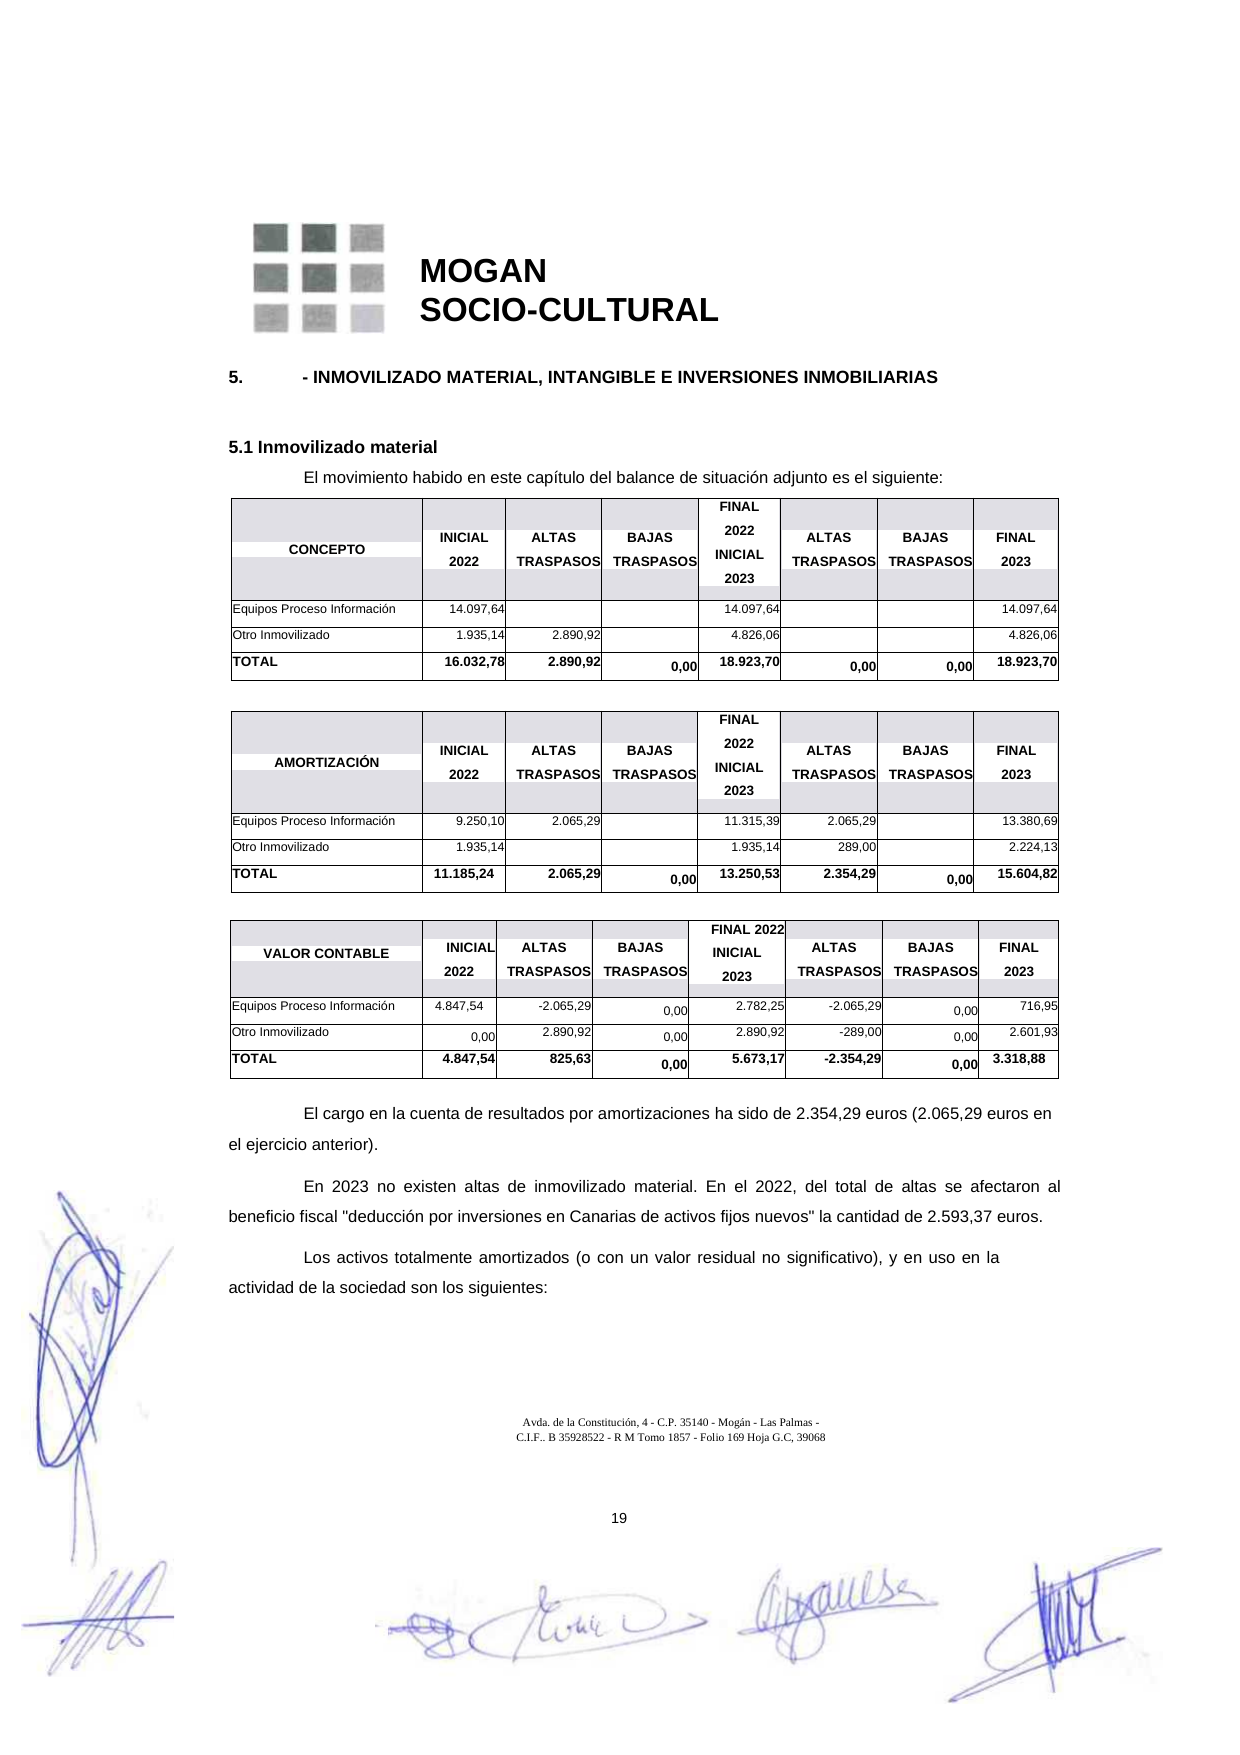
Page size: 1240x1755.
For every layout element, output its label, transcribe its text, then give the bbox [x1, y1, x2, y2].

table_cell 13.250,53 [698, 866, 780, 892]
table_header BAJAS TRASPASOS [883, 979, 978, 997]
table_cell TOTAL [232, 653, 422, 680]
table_cell 18.923,70 [699, 653, 780, 680]
table_cell 2.065,29 [506, 866, 601, 892]
table_cell [602, 601, 698, 627]
text 19 [611, 1509, 630, 1526]
table_cell 0,00 [883, 1018, 978, 1024]
table_cell 9.250,10 [423, 814, 505, 839]
table_header FINAL 2023 [974, 712, 1058, 813]
table_cell Otro Inmovilizado [232, 840, 422, 865]
table_cell 0,00 [878, 887, 973, 892]
table_header BAJAS TRASPASOS [602, 712, 697, 813]
text En 2023 no existen altas de inmovilizado material. En el 2022, del total de altas se afectaron al beneficio fiscal "deducción por inversiones en Canarias de activos fijos nuevos" la cantidad de 2.593,37 euros. [228, 1176, 1061, 1226]
text El movimiento habido en este capítulo del balance de situación adjunto es el siguiente: [228, 468, 1061, 487]
table_header ALTAS TRASPASOS [781, 712, 877, 813]
table_cell TOTAL [232, 866, 422, 892]
table_header BAJAS TRASPASOS [878, 782, 973, 813]
text El cargo en la cuenta de resultados por amortizaciones ha sido de 2.354,29 euros (2.065,29 euros en el ejercicio anterior). [228, 1104, 1061, 1154]
table_cell [781, 601, 877, 627]
table_header FINAL 2022 INICIAL 2023 [699, 499, 780, 600]
table_cell 0,00 [781, 653, 877, 680]
table_cell 0,00 [883, 1025, 978, 1030]
table_cell 14.097,64 [699, 601, 780, 627]
table_cell 14.097,64 [974, 601, 1058, 627]
table_cell 14.097,64 [423, 601, 505, 627]
table_header ALTAS TRASPASOS [781, 499, 877, 600]
table_cell Otro Inmovilizado [232, 628, 422, 652]
table_cell 0,00 [593, 998, 688, 1024]
table_header ALTAS TRASPASOS [506, 499, 601, 600]
table_header AMORTIZACIÓN [232, 712, 422, 813]
table_header INICIAL 2022 [423, 712, 505, 813]
table_cell [878, 601, 973, 627]
table_cell Equipos Proceso Información [232, 814, 422, 839]
table_cell [878, 814, 973, 839]
table_header FINAL 2023 [974, 499, 1058, 600]
table_cell TOTAL [231, 1051, 422, 1078]
table_cell 1.935,14 [423, 840, 505, 865]
table_header BAJAS TRASPASOS [878, 499, 973, 600]
table_cell 0,00 [883, 1044, 978, 1050]
table_cell 3.318,88 [979, 1051, 1058, 1078]
table_cell [506, 601, 601, 627]
table_cell 1.935,14 [423, 628, 505, 652]
table_cell 0,00 [602, 653, 698, 680]
table_cell 4.847,54 [423, 1051, 496, 1078]
table_cell 2.601,93 [979, 1025, 1058, 1050]
table_cell 0,00 [423, 1025, 496, 1050]
table_cell 4.826,06 [699, 628, 780, 652]
table_cell 16.032,78 [423, 653, 505, 680]
table_header ALTAS TRASPASOS [506, 712, 601, 813]
table_cell 0,00 [883, 998, 978, 1004]
table_cell 15.604,82 [974, 866, 1058, 892]
table_header ALTAS TRASPASOS [497, 921, 592, 997]
table_header INICIAL 2022 [423, 499, 505, 600]
table_cell 11.315,39 [698, 814, 780, 839]
table_cell 289,00 [781, 840, 877, 865]
table_cell 0,00 [883, 1072, 978, 1078]
table_cell 2.065,29 [781, 814, 877, 839]
table_cell 4.826,06 [974, 628, 1058, 652]
table_header INICIAL 2022 [423, 921, 496, 997]
table_cell 18.923,70 [974, 653, 1058, 680]
table_cell 2.890,92 [689, 1025, 785, 1050]
table_cell [878, 840, 973, 865]
table_cell 2.890,92 [497, 1025, 592, 1050]
table_cell 13.380,69 [974, 814, 1058, 839]
table_cell [878, 628, 973, 652]
table_header VALOR CONTABLE [231, 921, 422, 997]
table_cell 0,00 [883, 1051, 978, 1057]
table_cell 2.224,13 [974, 840, 1058, 865]
table_cell Equipos Proceso Información [231, 998, 422, 1024]
table_header BAJAS TRASPASOS [593, 921, 688, 997]
table_header BAJAS TRASPASOS [883, 921, 978, 939]
table_cell 2.782,25 [689, 998, 785, 1024]
table_header BAJAS TRASPASOS [878, 712, 973, 743]
table_cell Otro Inmovilizado [231, 1025, 422, 1050]
table_cell 2.890,92 [506, 628, 601, 652]
table_cell 11.185,24 [423, 866, 505, 892]
table_cell 0,00 [602, 866, 697, 892]
table_cell -2.354,29 [786, 1051, 882, 1078]
table_cell [602, 840, 697, 865]
table_cell -289,00 [786, 1025, 882, 1050]
table_cell 2.354,29 [781, 866, 877, 892]
table_cell 0,00 [878, 653, 973, 680]
table_cell -2.065,29 [786, 998, 882, 1024]
list - INMOVILIZADO MATERIAL, INTANGIBLE E INVERSIONES INMOBILIARIAS [228, 367, 1061, 387]
table_cell 0,00 [593, 1025, 688, 1050]
table_cell 716,95 [979, 998, 1058, 1024]
table_header ALTAS TRASPASOS [786, 921, 882, 997]
table_cell 2.065,29 [506, 814, 601, 839]
table_cell 5.673,17 [689, 1051, 785, 1078]
table_cell [781, 628, 877, 652]
table_header FINAL 2022 INICIAL 2023 [698, 712, 780, 813]
text Avda. de la Constitución, 4 - C.P. 35140 - Mogán - Las Palmas - C.I.F.. B 35928522 - R M Tomo 1857 - Folio 169 Hoja G.C, 39068 [280, 1416, 1061, 1444]
table_cell 4.847,54 [423, 998, 496, 1024]
table_cell 825,63 [497, 1051, 592, 1078]
table_cell 0,00 [593, 1051, 688, 1078]
table_cell Equipos Proceso Información [232, 601, 422, 627]
table_header FINAL 2022 INICIAL 2023 [689, 921, 785, 997]
text Los activos totalmente amortizados (o con un valor residual no significativo), y en uso en la actividad de la sociedad son los siguientes: [228, 1248, 1001, 1297]
table_cell 2.890,92 [506, 653, 601, 680]
table_cell -2.065,29 [497, 998, 592, 1024]
table_header CONCEPTO [232, 499, 422, 600]
table_header BAJAS TRASPASOS [602, 499, 698, 600]
table_cell 0,00 [878, 866, 973, 871]
table_cell [602, 814, 697, 839]
table_cell [506, 840, 601, 865]
table_cell [602, 628, 698, 652]
table_header FINAL 2023 [979, 921, 1058, 997]
subtitle 5.1 Inmovilizado material [228, 437, 1061, 458]
table_cell 1.935,14 [698, 840, 780, 865]
